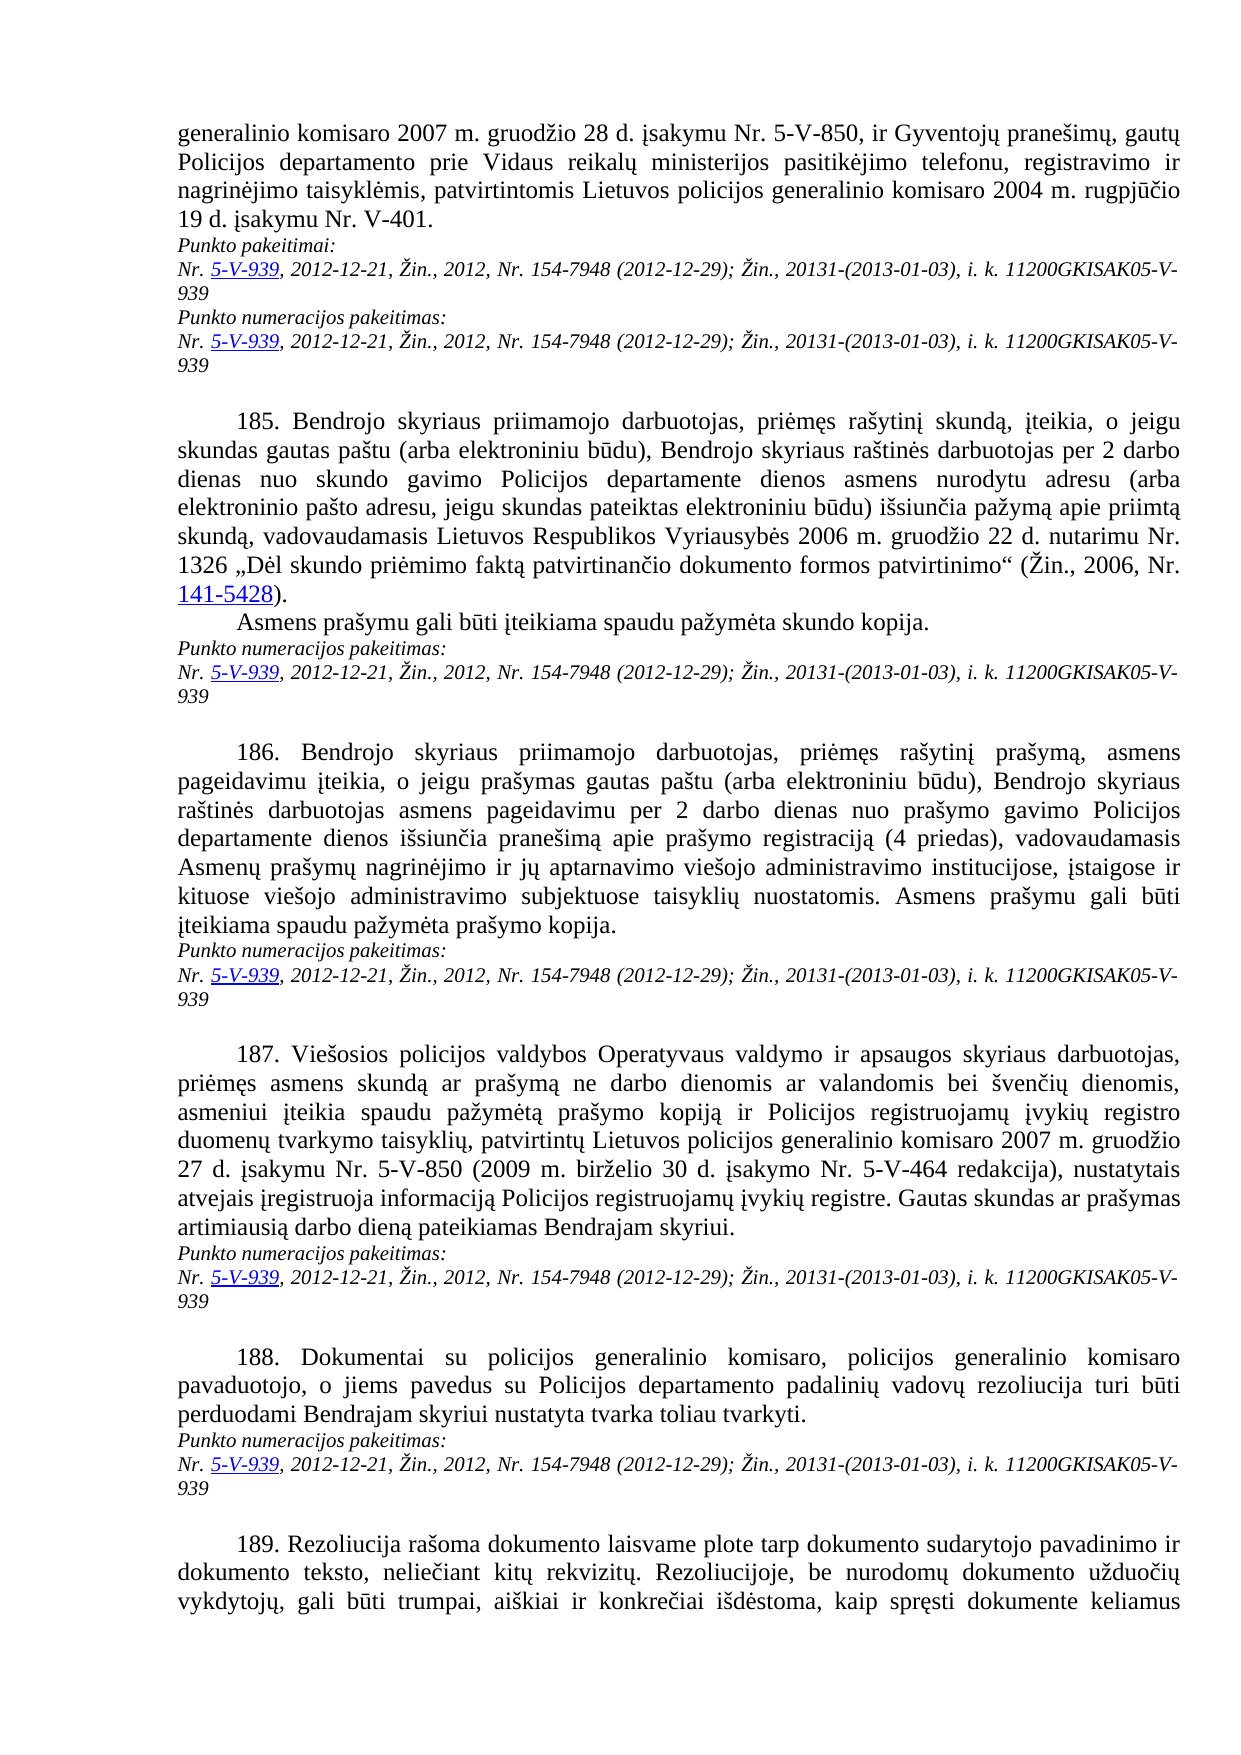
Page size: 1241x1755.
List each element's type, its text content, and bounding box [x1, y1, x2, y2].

text Nr. 5-V-939, 2012-12-21, Žin., 2012, Nr. 154-7948 (2012-12-29); Žin., 20131-(2013-01-03), i. k. 11200GKISAK05-V-939 [177, 257, 1181, 305]
text Punkto numeracijos pakeitimas: [177, 1428, 1181, 1452]
text Punkto numeracijos pakeitimas: [177, 305, 1181, 329]
text Nr. 5-V-939, 2012-12-21, Žin., 2012, Nr. 154-7948 (2012-12-29); Žin., 20131-(2013-01-03), i. k. 11200GKISAK05-V-939 [177, 962, 1181, 1011]
text 188. Dokumentai su policijos generalinio komisaro, policijos generalinio komisaro pavaduotojo, o jiems pavedus su Policijos departamento padalinių vadovų rezoliucija turi būti perduodami Bendrajam skyriui nustatyta tvarka toliau tvarkyti. [177, 1342, 1181, 1428]
text Nr. 5-V-939, 2012-12-21, Žin., 2012, Nr. 154-7948 (2012-12-29); Žin., 20131-(2013-01-03), i. k. 11200GKISAK05-V-939 [177, 1452, 1181, 1500]
text Nr. 5-V-939, 2012-12-21, Žin., 2012, Nr. 154-7948 (2012-12-29); Žin., 20131-(2013-01-03), i. k. 11200GKISAK05-V-939 [177, 660, 1181, 708]
text Punkto numeracijos pakeitimas: [177, 1241, 1181, 1265]
text 187. Viešosios policijos valdybos Operatyvaus valdymo ir apsaugos skyriaus darbuotojas, priėmęs asmens skundą ar prašymą ne darbo dienomis ar valandomis bei švenčių dienomis, asmeniui įteikia spaudu pažymėtą prašymo kopiją ir Policijos registruojamų įvykių registro duomenų tvarkymo taisyklių, patvirtintų Lietuvos policijos generalinio komisaro 2007 m. gruodžio 27 d. įsakymu Nr. 5-V-850 (2009 m. birželio 30 d. įsakymo Nr. 5-V-464 redakcija), nustatytais atvejais įregistruoja informaciją Policijos registruojamų įvykių registre. Gautas skundas ar prašymas artimiausią darbo dieną pateikiamas Bendrajam skyriui. [177, 1039, 1181, 1241]
text 186. Bendrojo skyriaus priimamojo darbuotojas, priėmęs rašytinį prašymą, asmens pageidavimu įteikia, o jeigu prašymas gautas paštu (arba elektroniniu būdu), Bendrojo skyriaus raštinės darbuotojas asmens pageidavimu per 2 darbo dienas nuo prašymo gavimo Policijos departamente dienos išsiunčia pranešimą apie prašymo registraciją (4 priedas), vadovaudamasis Asmenų prašymų nagrinėjimo ir jų aptarnavimo viešojo administravimo institucijose, įstaigose ir kituose viešojo administravimo subjektuose taisyklių nuostatomis. Asmens prašymu gali būti įteikiama spaudu pažymėta prašymo kopija. [177, 737, 1181, 938]
text Punkto pakeitimai: [177, 233, 1181, 257]
text 185. Bendrojo skyriaus priimamojo darbuotojas, priėmęs rašytinį skundą, įteikia, o jeigu skundas gautas paštu (arba elektroniniu būdu), Bendrojo skyriaus raštinės darbuotojas per 2 darbo dienas nuo skundo gavimo Policijos departamente dienos asmens nurodytu adresu (arba elektroninio pašto adresu, jeigu skundas pateiktas elektroniniu būdu) išsiunčia pažymą apie priimtą skundą, vadovaudamasis Lietuvos Respublikos Vyriausybės 2006 m. gruodžio 22 d. nutarimu Nr. 1326 „Dėl skundo priėmimo faktą patvirtinančio dokumento formos patvirtinimo“ (Žin., 2006, Nr. 141-5428). [177, 406, 1181, 607]
text Punkto numeracijos pakeitimas: [177, 938, 1181, 962]
text generalinio komisaro 2007 m. gruodžio 28 d. įsakymu Nr. 5-V-850, ir Gyventojų pranešimų, gautų Policijos departamento prie Vidaus reikalų ministerijos pasitikėjimo telefonu, registravimo ir nagrinėjimo taisyklėmis, patvirtintomis Lietuvos policijos generalinio komisaro 2004 m. rugpjūčio 19 d. įsakymu Nr. V-401. [177, 118, 1181, 233]
text Punkto numeracijos pakeitimas: [177, 636, 1181, 660]
text Asmens prašymu gali būti įteikiama spaudu pažymėta skundo kopija. [177, 607, 1181, 636]
text Nr. 5-V-939, 2012-12-21, Žin., 2012, Nr. 154-7948 (2012-12-29); Žin., 20131-(2013-01-03), i. k. 11200GKISAK05-V-939 [177, 329, 1181, 377]
text Nr. 5-V-939, 2012-12-21, Žin., 2012, Nr. 154-7948 (2012-12-29); Žin., 20131-(2013-01-03), i. k. 11200GKISAK05-V-939 [177, 1265, 1181, 1313]
text 189. Rezoliucija rašoma dokumento laisvame plote tarp dokumento sudarytojo pavadinimo ir dokumento teksto, neliečiant kitų rekvizitų. Rezoliucijoje, be nurodomų dokumento užduočių vykdytojų, gali būti trumpai, aiškiai ir konkrečiai išdėstoma, kaip spręsti dokumente keliamus [177, 1529, 1181, 1615]
